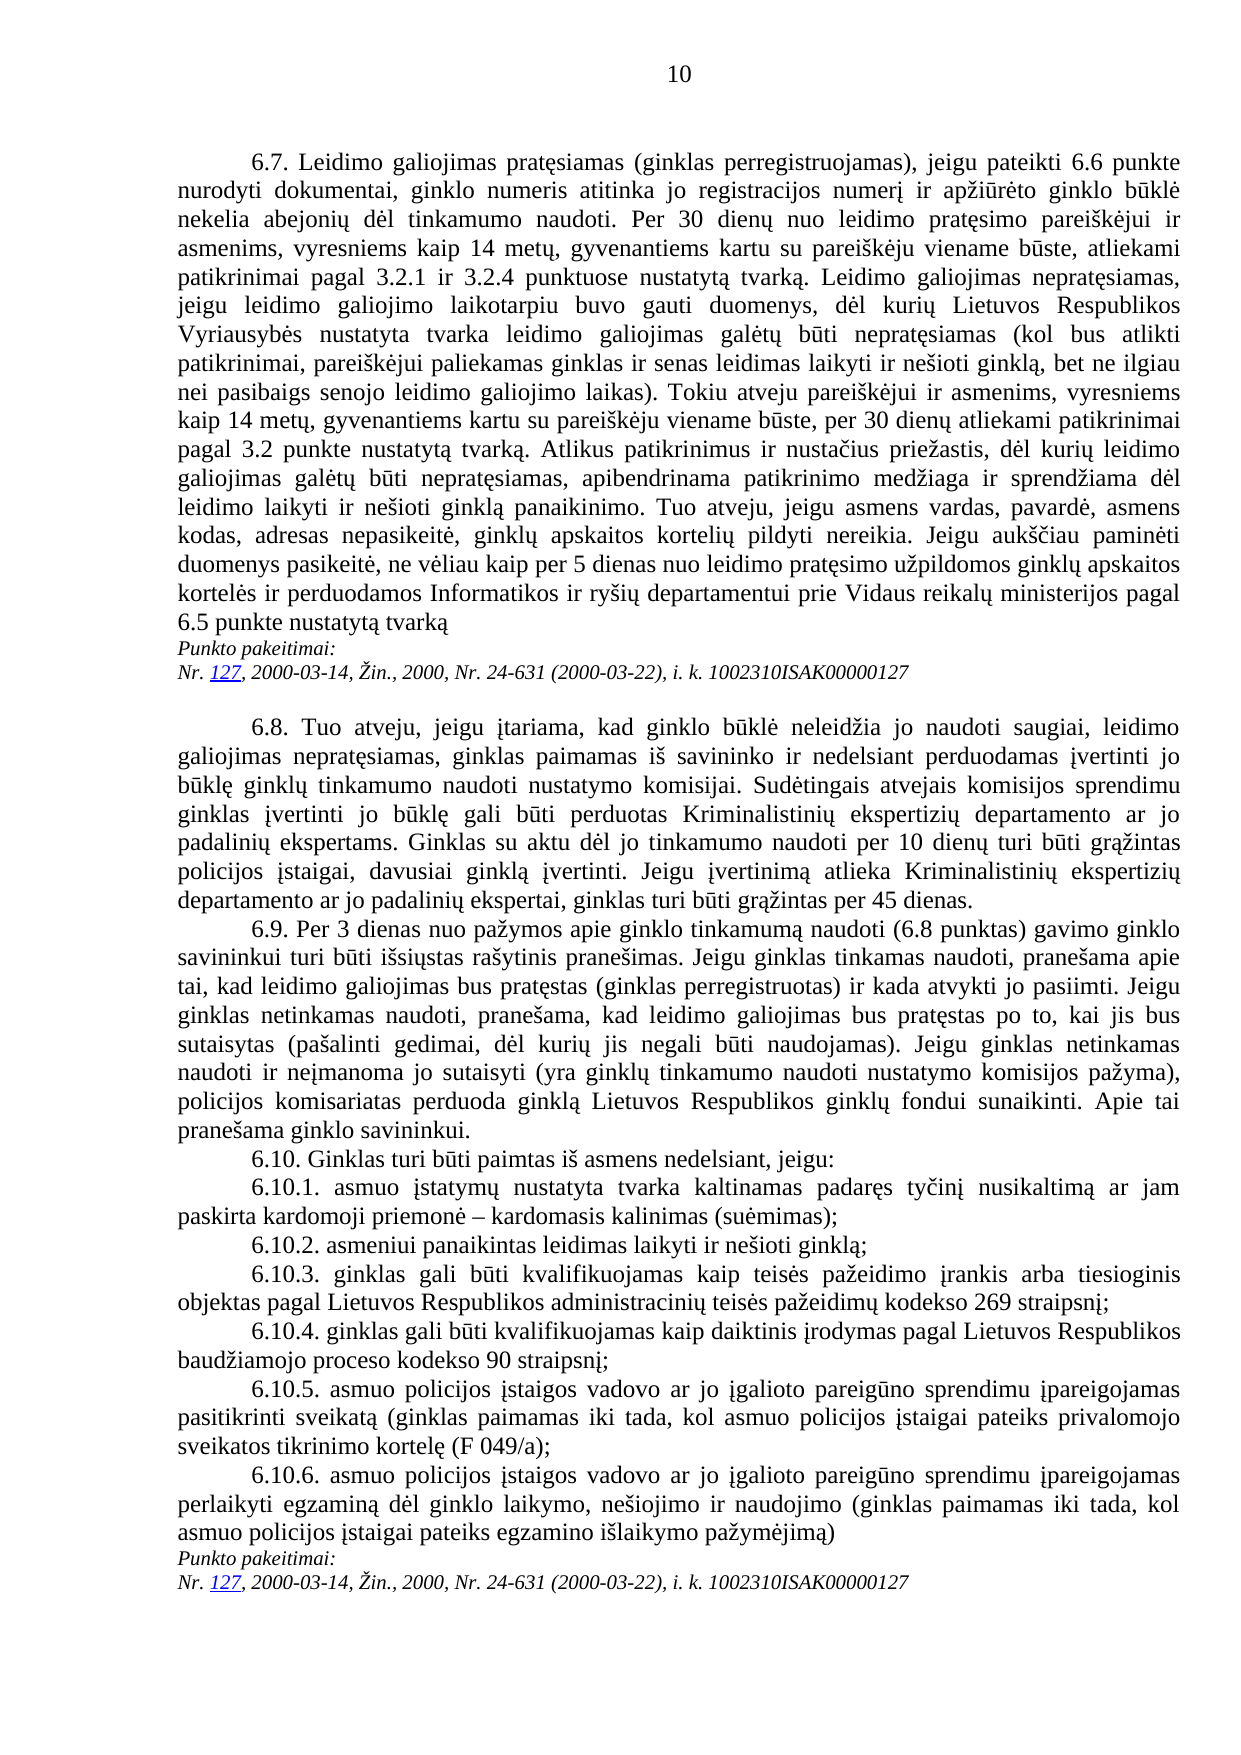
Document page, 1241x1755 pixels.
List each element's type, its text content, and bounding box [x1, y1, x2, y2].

text 6.9. Per 3 dienas nuo pažymos apie ginklo tinkamumą naudoti (6.8 punktas) gavimo ginklo savininkui turi būti išsiųstas rašytinis pranešimas. Jeigu ginklas tinkamas naudoti, pranešama apie tai, kad leidimo galiojimas bus pratęstas (ginklas perregistruotas) ir kada atvykti jo pasiimti. Jeigu ginklas netinkamas naudoti, pranešama, kad leidimo galiojimas bus pratęstas po to, kai jis bus sutaisytas (pašalinti gedimai, dėl kurių jis negali būti naudojamas). Jeigu ginklas netinkamas naudoti ir neįmanoma jo sutaisyti (yra ginklų tinkamumo naudoti nustatymo komisijos pažyma), policijos komisariatas perduoda ginklą Lietuvos Respublikos ginklų fondui sunaikinti. Apie tai pranešama ginklo savininkui. [177, 914, 1181, 1144]
text Nr. 127, 2000-03-14, Žin., 2000, Nr. 24-631 (2000-03-22), i. k. 1002310ISAK00000127 [177, 1570, 1181, 1594]
text 6.10.3. ginklas gali būti kvalifikuojamas kaip teisės pažeidimo įrankis arba tiesioginis objektas pagal Lietuvos Respublikos administracinių teisės pažeidimų kodekso 269 straipsnį; [177, 1259, 1181, 1316]
text 6.8. Tuo atveju, jeigu įtariama, kad ginklo būklė neleidžia jo naudoti saugiai, leidimo galiojimas nepratęsiamas, ginklas paimamas iš savininko ir nedelsiant perduodamas įvertinti jo būklę ginklų tinkamumo naudoti nustatymo komisijai. Sudėtingais atvejais komisijos sprendimu ginklas įvertinti jo būklę gali būti perduotas Kriminalistinių ekspertizių departamento ar jo padalinių ekspertams. Ginklas su aktu dėl jo tinkamumo naudoti per 10 dienų turi būti grąžintas policijos įstaigai, davusiai ginklą įvertinti. Jeigu įvertinimą atlieka Kriminalistinių ekspertizių departamento ar jo padalinių ekspertai, ginklas turi būti grąžintas per 45 dienas. [177, 712, 1181, 914]
text Punkto pakeitimai: [177, 636, 1181, 660]
text 6.10.4. ginklas gali būti kvalifikuojamas kaip daiktinis įrodymas pagal Lietuvos Respublikos baudžiamojo proceso kodekso 90 straipsnį; [177, 1316, 1181, 1374]
text Punkto pakeitimai: [177, 1546, 1181, 1570]
text 6.10.6. asmuo policijos įstaigos vadovo ar jo įgalioto pareigūno sprendimu įpareigojamas perlaikyti egzaminą dėl ginklo laikymo, nešiojimo ir naudojimo (ginklas paimamas iki tada, kol asmuo policijos įstaigai pateiks egzamino išlaikymo pažymėjimą) [177, 1460, 1181, 1546]
text 6.10. Ginklas turi būti paimtas iš asmens nedelsiant, jeigu: [177, 1144, 1181, 1172]
text 6.10.2. asmeniui panaikintas leidimas laikyti ir nešioti ginklą; [177, 1230, 1181, 1259]
text 6.7. Leidimo galiojimas pratęsiamas (ginklas perregistruojamas), jeigu pateikti 6.6 punkte nurodyti dokumentai, ginklo numeris atitinka jo registracijos numerį ir apžiūrėto ginklo būklė nekelia abejonių dėl tinkamumo naudoti. Per 30 dienų nuo leidimo pratęsimo pareiškėjui ir asmenims, vyresniems kaip 14 metų, gyvenantiems kartu su pareiškėju viename būste, atliekami patikrinimai pagal 3.2.1 ir 3.2.4 punktuose nustatytą tvarką. Leidimo galiojimas nepratęsiamas, jeigu leidimo galiojimo laikotarpiu buvo gauti duomenys, dėl kurių Lietuvos Respublikos Vyriausybės nustatyta tvarka leidimo galiojimas galėtų būti nepratęsiamas (kol bus atlikti patikrinimai, pareiškėjui paliekamas ginklas ir senas leidimas laikyti ir nešioti ginklą, bet ne ilgiau nei pasibaigs senojo leidimo galiojimo laikas). Tokiu atveju pareiškėjui ir asmenims, vyresniems kaip 14 metų, gyvenantiems kartu su pareiškėju viename būste, per 30 dienų atliekami patikrinimai pagal 3.2 punkte nustatytą tvarką. Atlikus patikrinimus ir nustačius priežastis, dėl kurių leidimo galiojimas galėtų būti nepratęsiamas, apibendrinama patikrinimo medžiaga ir sprendžiama dėl leidimo laikyti ir nešioti ginklą panaikinimo. Tuo atveju, jeigu asmens vardas, pavardė, asmens kodas, adresas nepasikeitė, ginklų apskaitos kortelių pildyti nereikia. Jeigu aukščiau paminėti duomenys pasikeitė, ne vėliau kaip per 5 dienas nuo leidimo pratęsimo užpildomos ginklų apskaitos kortelės ir perduodamos Informatikos ir ryšių departamentui prie Vidaus reikalų ministerijos pagal 6.5 punkte nustatytą tvarką [177, 147, 1181, 636]
text 6.10.1. asmuo įstatymų nustatyta tvarka kaltinamas padaręs tyčinį nusikaltimą ar jam paskirta kardomoji priemonė – kardomasis kalinimas (suėmimas); [177, 1172, 1181, 1230]
text Nr. 127, 2000-03-14, Žin., 2000, Nr. 24-631 (2000-03-22), i. k. 1002310ISAK00000127 [177, 660, 1181, 684]
text 6.10.5. asmuo policijos įstaigos vadovo ar jo įgalioto pareigūno sprendimu įpareigojamas pasitikrinti sveikatą (ginklas paimamas iki tada, kol asmuo policijos įstaigai pateiks privalomojo sveikatos tikrinimo kortelę (F 049/a); [177, 1374, 1181, 1460]
